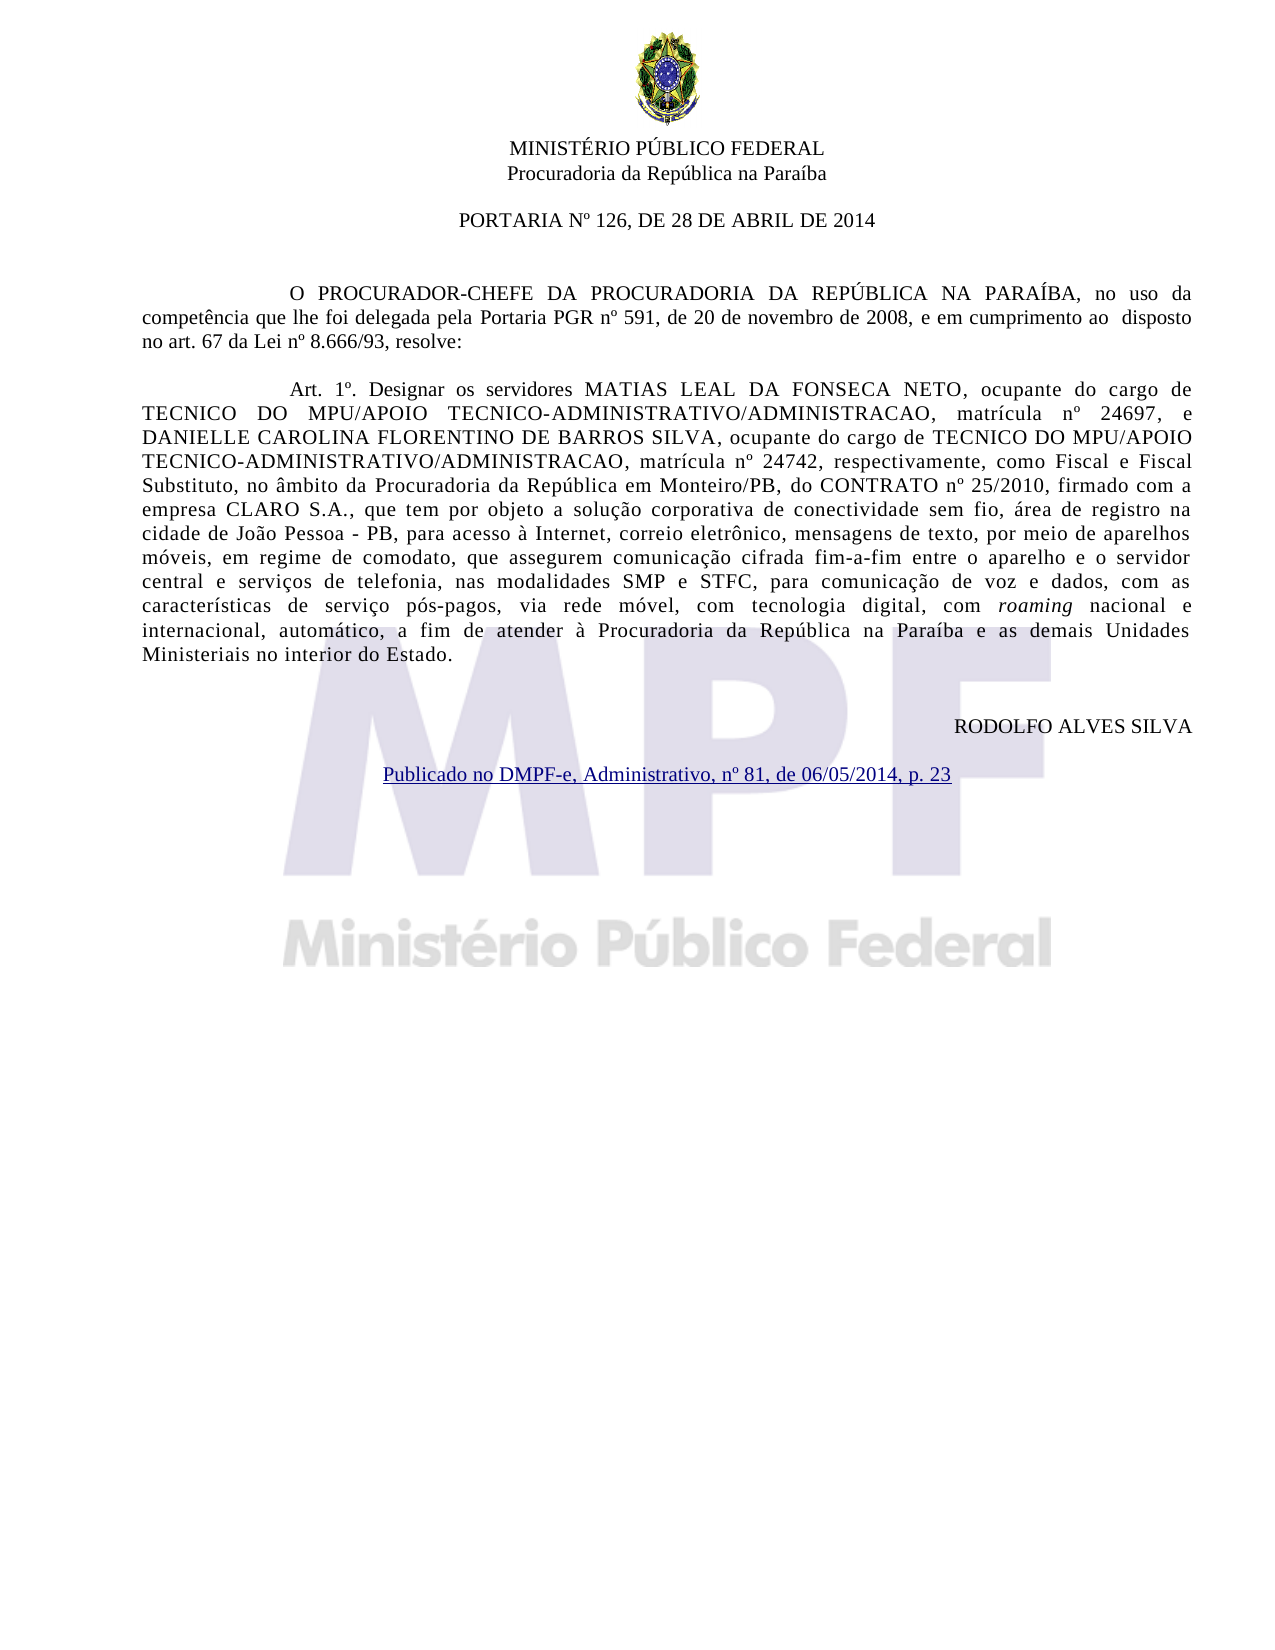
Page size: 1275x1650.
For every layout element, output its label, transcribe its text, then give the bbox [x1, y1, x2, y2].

text MINISTÉRIO PÚBLICO FEDERAL [142, 136, 1192, 160]
picture [283, 666, 1051, 714]
text O PROCURADOR-CHEFE DA PROCURADORIA DA REPÚBLICA NA PARAÍBA, no uso da competência que lhe foi delegada pela Portaria PGR nº 591, de 20 de novembro de 2008, e em cumprimento ao disposto no art. 67 da Lei nº 8.666/93, resolve: [142, 281, 1192, 353]
text Publicado no DMPF-e, Administrativo, nº 81, de 06/05/2014, p. 23 [142, 762, 1192, 786]
picture [283, 738, 1051, 762]
text RODOLFO ALVES SILVA [142, 714, 1192, 738]
text Art. 1º. Designar os servidores MATIAS LEAL DA FONSECA NETO, ocupante do cargo de TECNICO DO MPU/APOIO TECNICO-ADMINISTRATIVO/ADMINISTRACAO, matrícula nº 24697, e DANIELLE CAROLINA FLORENTINO DE BARROS SILVA, ocupante do cargo de TECNICO DO MPU/APOIO TECNICO-ADMINISTRATIVO/ADMINISTRACAO, matrícula nº 24742, respectivamente, como Fiscal e Fiscal Substituto, no âmbito da Procuradoria da República em Monteiro/PB, do CONTRATO nº 25/2010, firmado com a empresa CLARO S.A., que tem por objeto a solução corporativa de conectividade sem fio, área de registro na cidade de João Pessoa - PB, para acesso à Internet, correio eletrônico, mensagens de texto, por meio de aparelhos móveis, em regime de comodato, que assegurem comunicação cifrada fim-a-fim entre o aparelho e o servidor central e serviços de telefonia, nas modalidades SMP e STFC, para comunicação de voz e dados, com as características de serviço pós-pagos, via rede móvel, com tecnologia digital, com roaming nacional e internacional, automático, a fim de atender à Procuradoria da República na Paraíba e as demais Unidades Ministeriais no interior do Estado. [142, 377, 1192, 666]
text PORTARIA Nº 126, DE 28 DE ABRIL DE 2014 [142, 208, 1192, 232]
picture [283, 786, 1051, 967]
text Procuradoria da República na Paraíba [142, 160, 1192, 184]
